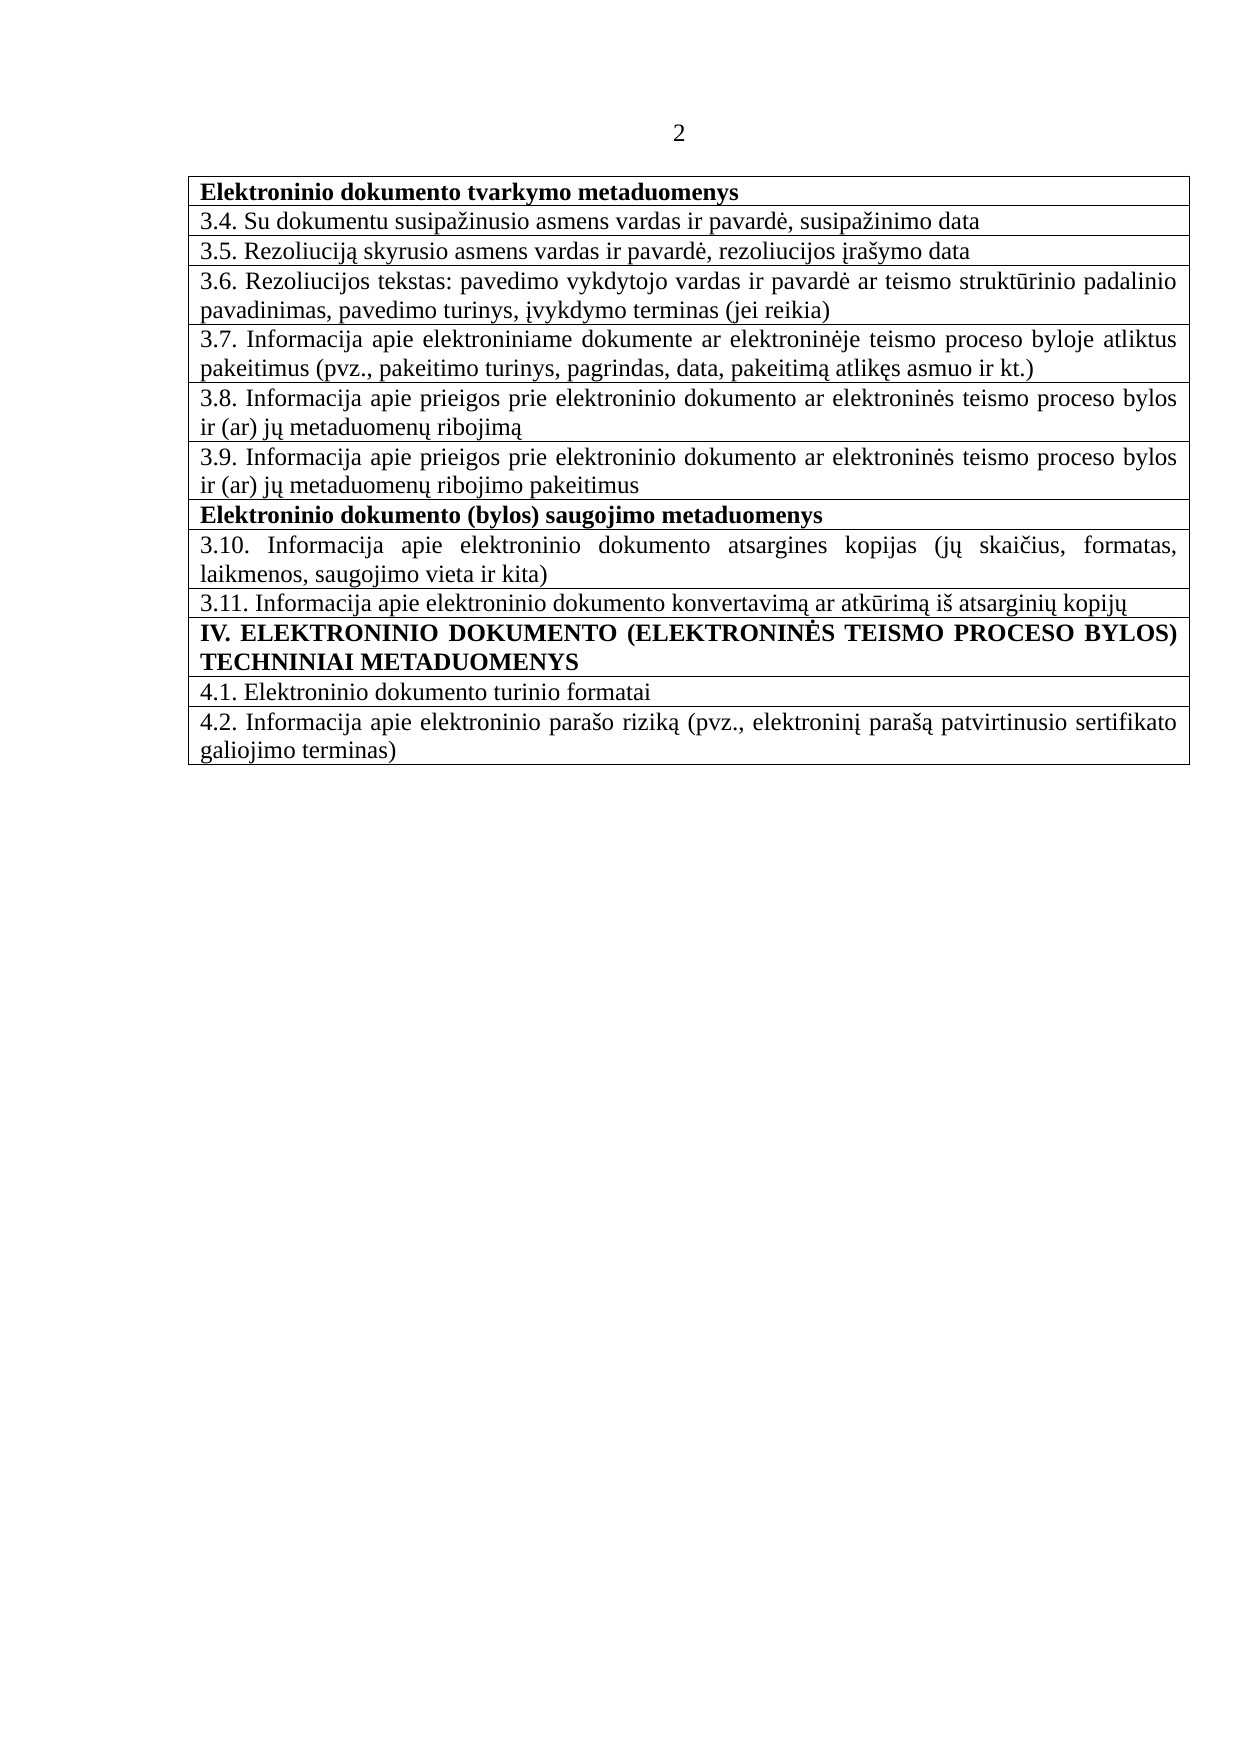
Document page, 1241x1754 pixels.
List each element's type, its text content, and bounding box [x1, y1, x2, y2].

table_cell Elektroninio dokumento tvarkymo metaduomenys [189, 177, 1189, 205]
table_cell 4.2. Informacija apie elektroninio parašo riziką (pvz., elektroninį parašą patvirtinusio sertifikato galiojimo terminas) [189, 707, 1189, 764]
table_cell Elektroninio dokumento (bylos) saugojimo metaduomenys [189, 500, 1189, 529]
table_cell IV. ELEKTRONINIO DOKUMENTO (ELEKTRONINĖS TEISMO PROCESO BYLOS) TECHNINIAI METADUOMENYS [189, 618, 1189, 676]
table_cell 3.11. Informacija apie elektroninio dokumento konvertavimą ar atkūrimą iš atsarginių kopijų [189, 589, 1189, 617]
table_cell 3.10. Informacija apie elektroninio dokumento atsargines kopijas (jų skaičius, formatas, laikmenos, saugojimo vieta ir kita) [189, 530, 1189, 587]
table_cell 4.1. Elektroninio dokumento turinio formatai [189, 677, 1189, 706]
table_cell 3.7. Informacija apie elektroniniame dokumente ar elektroninėje teismo proceso byloje atliktus pakeitimus (pvz., pakeitimo turinys, pagrindas, data, pakeitimą atlikęs asmuo ir kt.) [189, 325, 1189, 382]
table_cell 3.8. Informacija apie prieigos prie elektroninio dokumento ar elektroninės teismo proceso bylos ir (ar) jų metaduomenų ribojimą [189, 383, 1189, 441]
table_cell 3.9. Informacija apie prieigos prie elektroninio dokumento ar elektroninės teismo proceso bylos ir (ar) jų metaduomenų ribojimo pakeitimus [189, 442, 1189, 499]
table_cell 3.5. Rezoliuciją skyrusio asmens vardas ir pavardė, rezoliucijos įrašymo data [189, 236, 1189, 265]
table_cell 3.4. Su dokumentu susipažinusio asmens vardas ir pavardė, susipažinimo data [189, 206, 1189, 235]
table_cell 3.6. Rezoliucijos tekstas: pavedimo vykdytojo vardas ir pavardė ar teismo struktūrinio padalinio pavadinimas, pavedimo turinys, įvykdymo terminas (jei reikia) [189, 266, 1189, 323]
